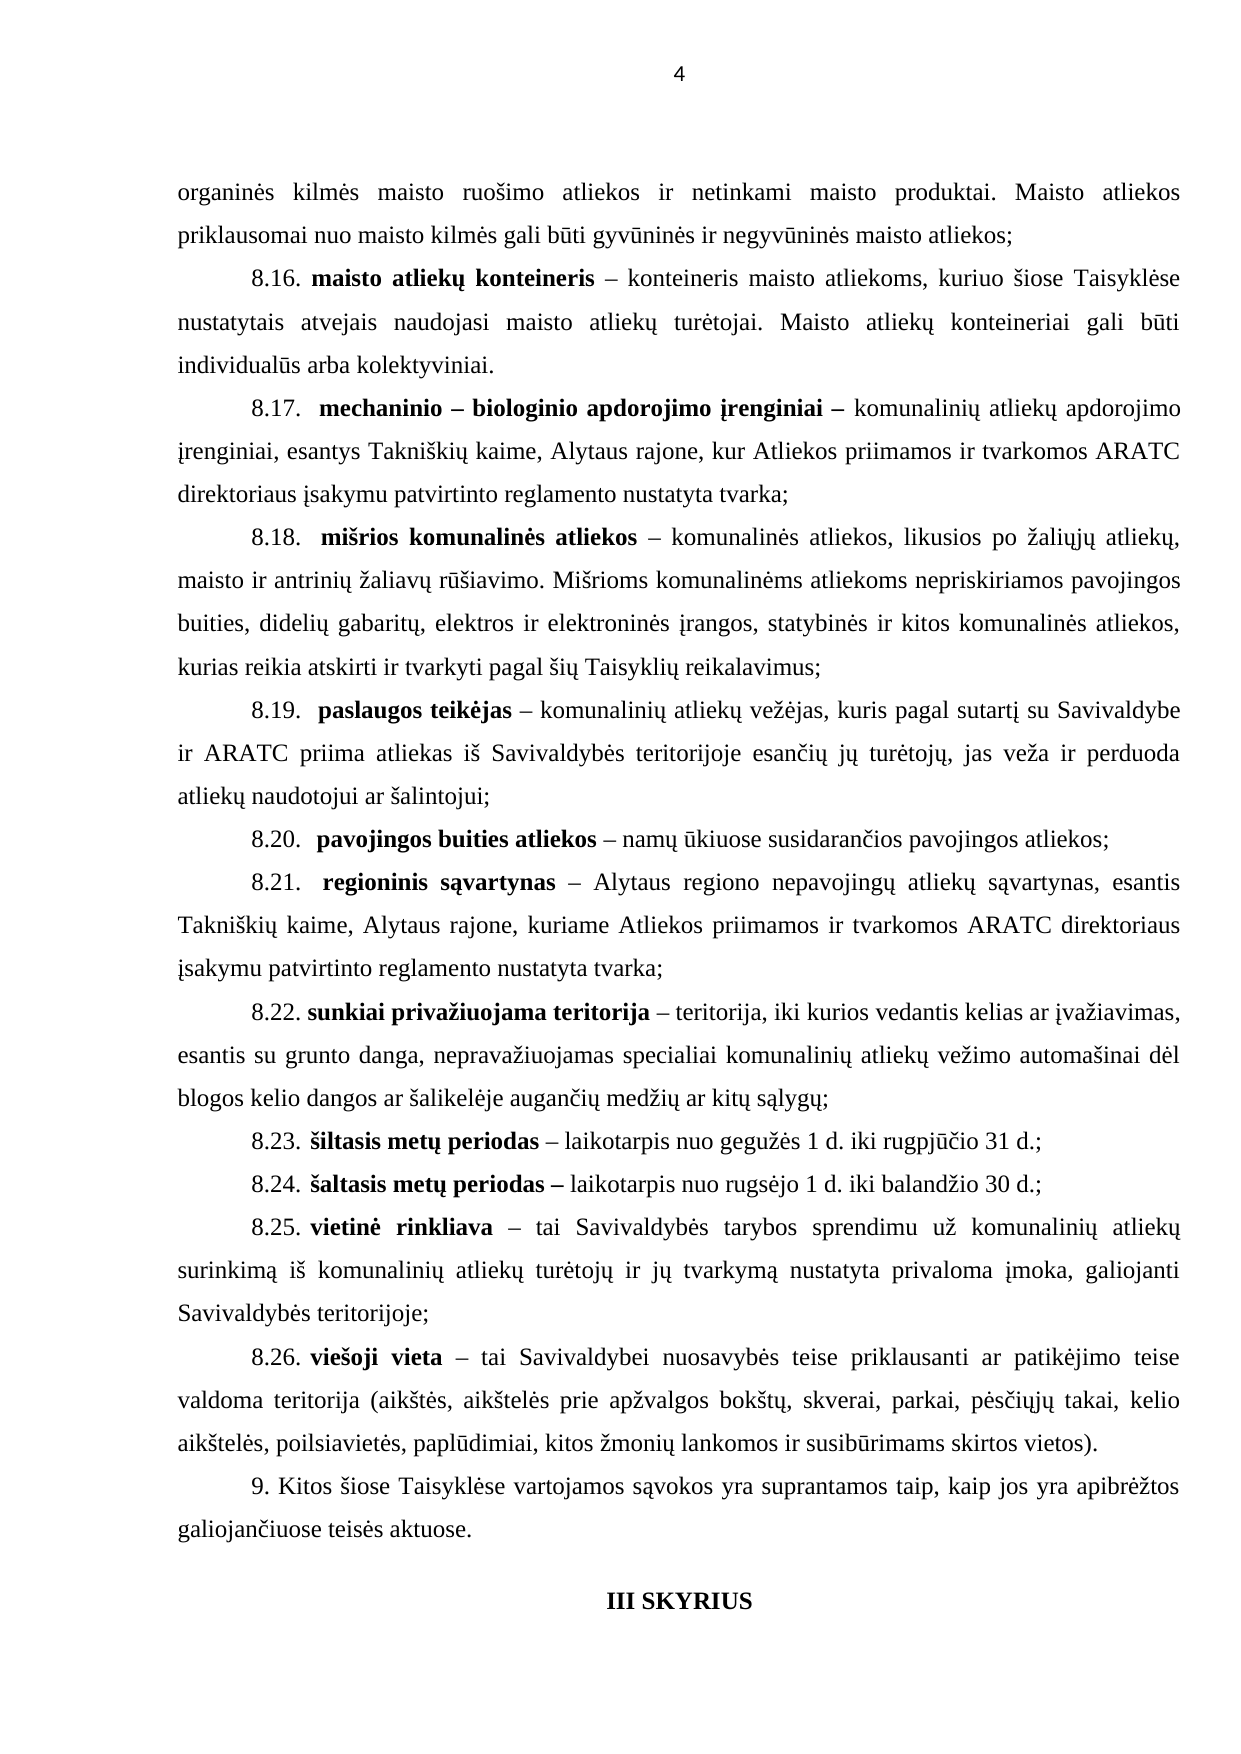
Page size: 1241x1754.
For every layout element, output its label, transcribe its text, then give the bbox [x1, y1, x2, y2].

text organinės kilmės maisto ruošimo atliekos ir netinkami maisto produktai. Maisto atliekos priklausomai nuo maisto kilmės gali būti gyvūninės ir negyvūninės maisto atliekos; [177, 177, 1181, 249]
text 8.16. maisto atliekų konteineris – konteineris maisto atliekoms, kuriuo šiose Taisyklėse nustatytais atvejais naudojasi maisto atliekų turėtojai. Maisto atliekų konteineriai gali būti individualūs arba kolektyviniai. [177, 263, 1181, 378]
text 8.22. sunkiai privažiuojama teritorija – teritorija, iki kurios vedantis kelias ar įvažiavimas, esantis su grunto danga, nepravažiuojamas specialiai komunalinių atliekų vežimo automašinai dėl blogos kelio dangos ar šalikelėje augančių medžių ar kitų sąlygų; [177, 997, 1181, 1112]
text 8.26. viešoji vieta – tai Savivaldybei nuosavybės teise priklausanti ar patikėjimo teise valdoma teritorija (aikštės, aikštelės prie apžvalgos bokštų, skverai, parkai, pėsčiųjų takai, kelio aikštelės, poilsiavietės, paplūdimiai, kitos žmonių lankomos ir susibūrimams skirtos vietos). [177, 1342, 1181, 1457]
text 8.21. regioninis sąvartynas – Alytaus regiono nepavojingų atliekų sąvartynas, esantis Takniškių kaime, Alytaus rajone, kuriame Atliekos priimamos ir tvarkomos ARATC direktoriaus įsakymu patvirtinto reglamento nustatyta tvarka; [177, 867, 1181, 982]
text 8.18. mišrios komunalinės atliekos – komunalinės atliekos, likusios po žaliųjų atliekų, maisto ir antrinių žaliavų rūšiavimo. Mišrioms komunalinėms atliekoms nepriskiriamos pavojingos buities, didelių gabaritų, elektros ir elektroninės įrangos, statybinės ir kitos komunalinės atliekos, kurias reikia atskirti ir tvarkyti pagal šių Taisyklių reikalavimus; [177, 522, 1181, 680]
text 8.25. vietinė rinkliava – tai Savivaldybės tarybos sprendimu už komunalinių atliekų surinkimą iš komunalinių atliekų turėtojų ir jų tvarkymą nustatyta privaloma įmoka, galiojanti Savivaldybės teritorijoje; [177, 1212, 1181, 1327]
text 8.20. pavojingos buities atliekos – namų ūkiuose susidarančios pavojingos atliekos; [177, 824, 1181, 853]
text 9. Kitos šiose Taisyklėse vartojamos sąvokos yra suprantamos taip, kaip jos yra apibrėžtos galiojančiuose teisės aktuose. [177, 1471, 1181, 1543]
text III SKYRIUS [177, 1586, 1181, 1615]
text 8.24. šaltasis metų periodas – laikotarpis nuo rugsėjo 1 d. iki balandžio 30 d.; [177, 1169, 1181, 1198]
text 8.17. mechaninio – biologinio apdorojimo įrenginiai – komunalinių atliekų apdorojimo įrenginiai, esantys Takniškių kaime, Alytaus rajone, kur Atliekos priimamos ir tvarkomos ARATC direktoriaus įsakymu patvirtinto reglamento nustatyta tvarka; [177, 393, 1181, 508]
text 8.19. paslaugos teikėjas – komunalinių atliekų vežėjas, kuris pagal sutartį su Savivaldybe ir ARATC priima atliekas iš Savivaldybės teritorijoje esančių jų turėtojų, jas veža ir perduoda atliekų naudotojui ar šalintojui; [177, 695, 1181, 810]
text 8.23. šiltasis metų periodas – laikotarpis nuo gegužės 1 d. iki rugpjūčio 31 d.; [177, 1126, 1181, 1155]
